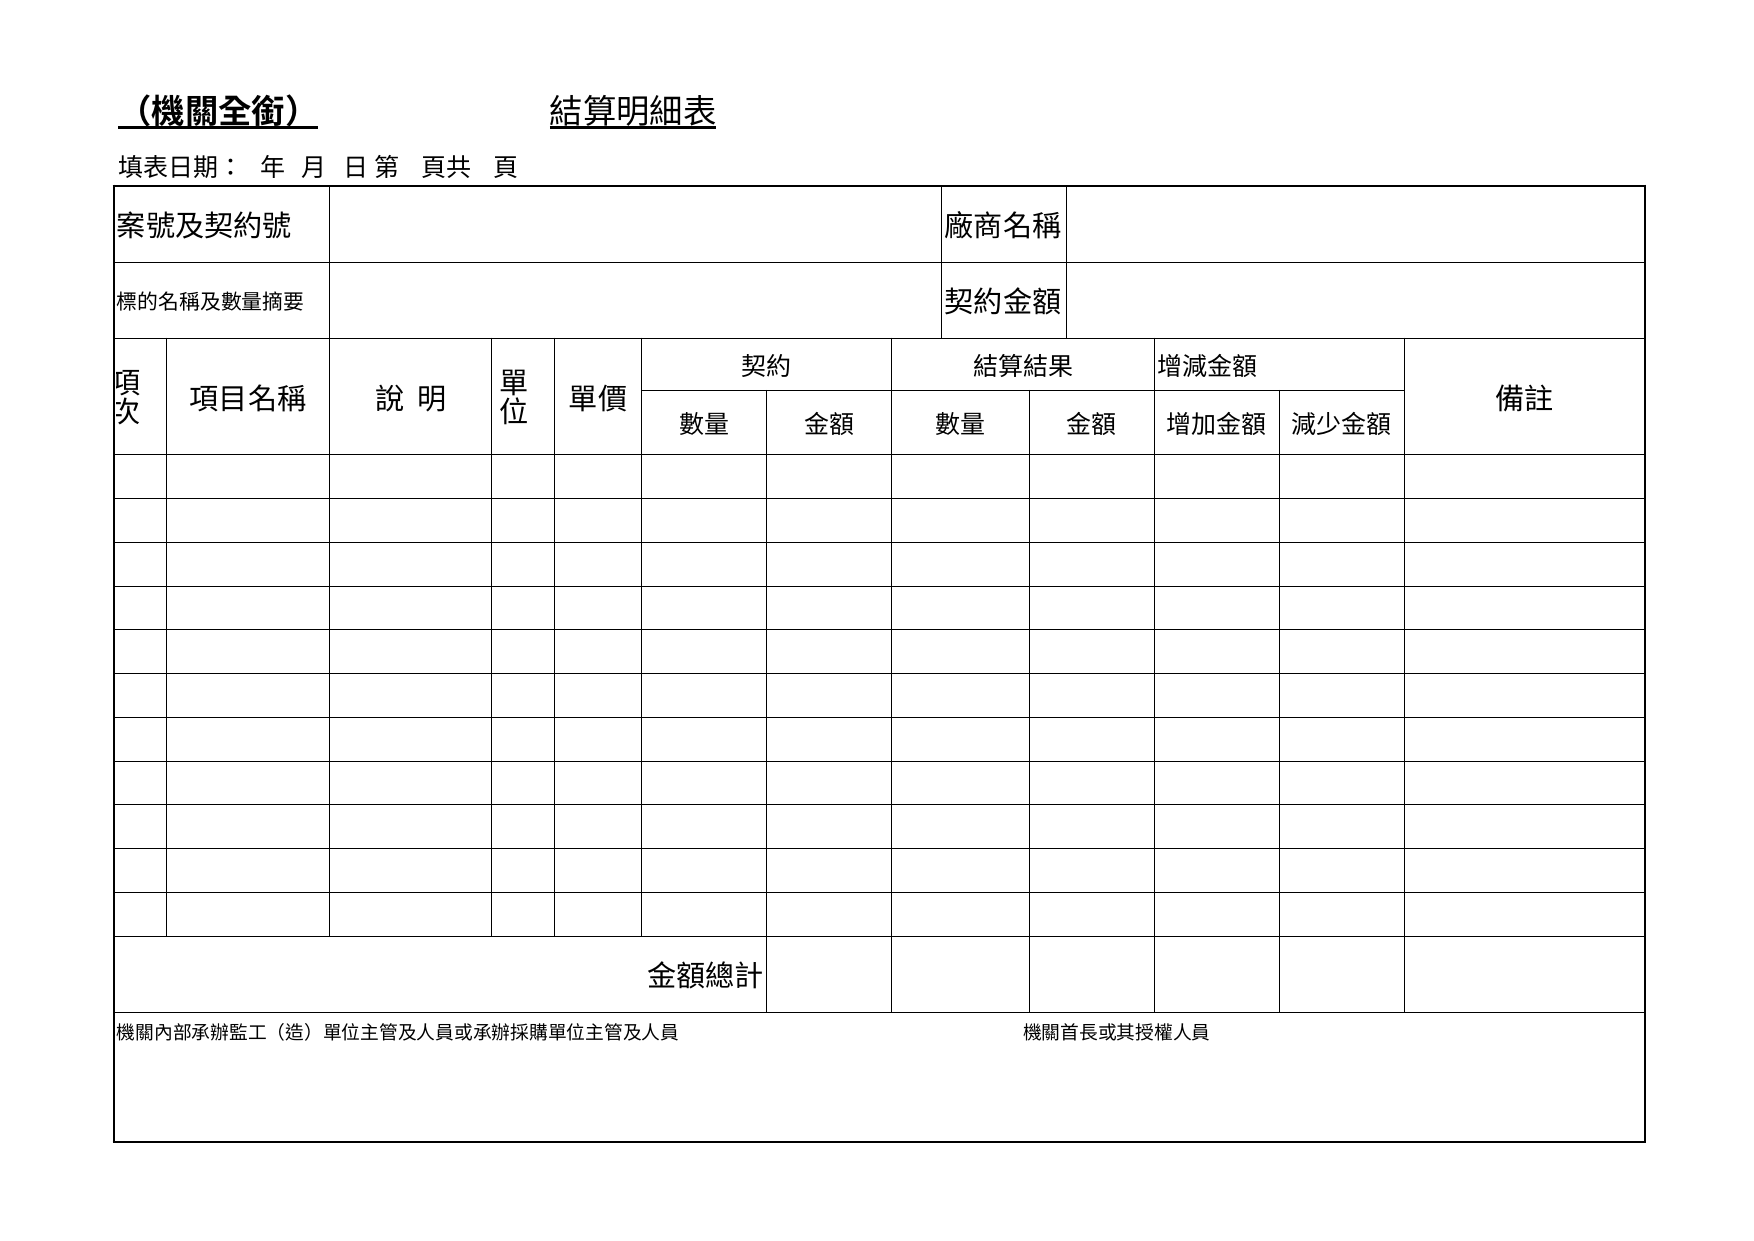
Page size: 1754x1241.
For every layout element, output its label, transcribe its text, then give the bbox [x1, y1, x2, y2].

table_cell [1030, 543, 1154, 586]
table_cell 減少金額 [1280, 391, 1404, 454]
table_cell [1155, 455, 1279, 498]
table_cell [115, 543, 166, 586]
text （機關全銜） 結算明細表 [118, 72, 1636, 147]
table_cell [1405, 587, 1644, 629]
table_cell [1030, 499, 1154, 542]
table_cell [555, 674, 641, 717]
table_cell [115, 805, 166, 848]
table_cell [1030, 674, 1154, 717]
table_cell [892, 630, 1029, 673]
table_cell [555, 587, 641, 629]
table_cell [642, 674, 766, 717]
table_cell [892, 587, 1029, 629]
table_cell [115, 893, 166, 936]
table_header 廠商名稱 [942, 187, 1066, 262]
table_cell [115, 849, 166, 892]
table_cell [330, 587, 491, 629]
table_cell [1030, 455, 1154, 498]
table_cell 金額 [767, 391, 891, 454]
table_cell 項次 [115, 339, 166, 454]
table_cell [1030, 718, 1154, 761]
table_cell 數量 [892, 391, 1029, 454]
table_cell [555, 762, 641, 804]
table_cell [167, 718, 329, 761]
table_cell [330, 893, 491, 936]
table_cell [767, 849, 891, 892]
table_cell [492, 543, 554, 586]
table_cell [892, 849, 1029, 892]
table_cell [1405, 849, 1644, 892]
table_cell [167, 849, 329, 892]
table_cell [1280, 937, 1404, 1012]
table_cell [330, 805, 491, 848]
table_cell [492, 499, 554, 542]
table_cell [642, 718, 766, 761]
table_cell [1030, 893, 1154, 936]
table_cell [330, 543, 491, 586]
table_cell [115, 587, 166, 629]
table_cell [555, 543, 641, 586]
table_cell [1067, 263, 1644, 338]
table_header [1067, 187, 1644, 262]
table_cell [1405, 937, 1644, 1012]
table_cell [492, 587, 554, 629]
table_cell [767, 587, 891, 629]
table_cell [492, 805, 554, 848]
table_cell [642, 455, 766, 498]
table_cell [1155, 499, 1279, 542]
table_cell [892, 805, 1029, 848]
table_cell [330, 762, 491, 804]
table_cell 數量 [642, 391, 766, 454]
table_cell [492, 893, 554, 936]
table_cell 單價 [555, 339, 641, 454]
table_cell [1155, 543, 1279, 586]
table_cell [492, 674, 554, 717]
table_cell [1405, 762, 1644, 804]
table_cell [167, 499, 329, 542]
table_cell [892, 893, 1029, 936]
table_cell 契約 [642, 339, 891, 390]
table_cell [555, 718, 641, 761]
table_cell [1405, 543, 1644, 586]
table_cell [492, 849, 554, 892]
table_cell [492, 718, 554, 761]
table_cell [1405, 893, 1644, 936]
table_cell [492, 455, 554, 498]
table_cell [555, 630, 641, 673]
table_cell [167, 674, 329, 717]
table_cell [1280, 455, 1404, 498]
table_cell [1405, 499, 1644, 542]
table_cell [642, 762, 766, 804]
table_cell [167, 805, 329, 848]
table_cell [642, 893, 766, 936]
table_cell [330, 674, 491, 717]
table_cell [892, 543, 1029, 586]
table_cell [1155, 849, 1279, 892]
table_cell [555, 499, 641, 542]
table_cell [492, 762, 554, 804]
table_cell [1155, 674, 1279, 717]
table_cell [642, 499, 766, 542]
table_cell 金額 [1030, 391, 1154, 454]
table_cell [1280, 893, 1404, 936]
table_header 案號及契約號 [115, 187, 329, 262]
table_cell [1405, 455, 1644, 498]
table_cell [555, 893, 641, 936]
table_cell [167, 630, 329, 673]
table_cell [767, 543, 891, 586]
table_header [330, 187, 941, 262]
table_cell [492, 630, 554, 673]
table_cell [167, 455, 329, 498]
table_cell [767, 455, 891, 498]
table_cell 說 明 [330, 339, 491, 454]
table_cell [1405, 718, 1644, 761]
table_cell [1030, 587, 1154, 629]
table_cell [555, 849, 641, 892]
table_cell [892, 937, 1029, 1012]
table_cell 契約金額 [942, 263, 1066, 338]
table_cell [767, 893, 891, 936]
table_cell [1155, 805, 1279, 848]
table_cell [767, 630, 891, 673]
table_cell [1280, 718, 1404, 761]
table_cell [330, 718, 491, 761]
table_cell 項目名稱 [167, 339, 329, 454]
table_cell 備註 [1405, 339, 1644, 454]
table_cell [1405, 805, 1644, 848]
table_cell [1030, 630, 1154, 673]
table_cell [167, 893, 329, 936]
table_cell [330, 263, 941, 338]
table_cell [115, 718, 166, 761]
table_cell [642, 805, 766, 848]
table_cell 機關內部承辦監工（造）單位主管及人員或承辦採購單位主管及人員 機關首長或其授權人員 [115, 1013, 1644, 1141]
table_cell [892, 499, 1029, 542]
table_cell [1280, 674, 1404, 717]
table_cell [115, 499, 166, 542]
table_cell [1280, 543, 1404, 586]
table_cell [330, 630, 491, 673]
table_cell 增加金額 [1155, 391, 1279, 454]
table_cell [115, 455, 166, 498]
table_cell [1155, 630, 1279, 673]
table_cell [1155, 762, 1279, 804]
table_cell [1280, 805, 1404, 848]
table_cell [892, 718, 1029, 761]
table_cell [1155, 718, 1279, 761]
table_cell [1155, 893, 1279, 936]
table_cell [1280, 630, 1404, 673]
table_cell 標的名稱及數量摘要 [115, 263, 329, 338]
table_cell [642, 543, 766, 586]
table_cell 金額總計 [115, 937, 766, 1012]
table_cell [892, 674, 1029, 717]
table_cell [555, 455, 641, 498]
table_cell [1405, 674, 1644, 717]
table_cell [167, 762, 329, 804]
table_cell [1030, 805, 1154, 848]
table_cell [330, 849, 491, 892]
table_cell [115, 674, 166, 717]
table_cell [1155, 587, 1279, 629]
table_cell 結算結果 [892, 339, 1154, 390]
table_cell [767, 674, 891, 717]
table_cell [1155, 937, 1279, 1012]
table_cell [167, 587, 329, 629]
table_cell [115, 630, 166, 673]
table_cell 單位 [492, 339, 554, 454]
table_cell [767, 762, 891, 804]
table_cell [767, 805, 891, 848]
table_cell [767, 718, 891, 761]
table_cell [1405, 630, 1644, 673]
table_cell [1030, 849, 1154, 892]
table_cell [767, 499, 891, 542]
text 填表日期： 年 月 日 第 頁共 頁 [118, 147, 1636, 184]
table_cell [555, 805, 641, 848]
table_cell [1030, 937, 1154, 1012]
table_cell [892, 762, 1029, 804]
table_cell [642, 849, 766, 892]
table_cell [642, 587, 766, 629]
table_cell [330, 499, 491, 542]
table_cell [1030, 762, 1154, 804]
table_cell [1280, 587, 1404, 629]
table_cell [767, 937, 891, 1012]
table_cell [115, 762, 166, 804]
table_cell [330, 455, 491, 498]
table_cell [1280, 499, 1404, 542]
table_cell [1280, 762, 1404, 804]
table_cell [642, 630, 766, 673]
table_cell 增減金額 [1155, 339, 1404, 390]
table_cell [892, 455, 1029, 498]
table_cell [1280, 849, 1404, 892]
table_cell [167, 543, 329, 586]
